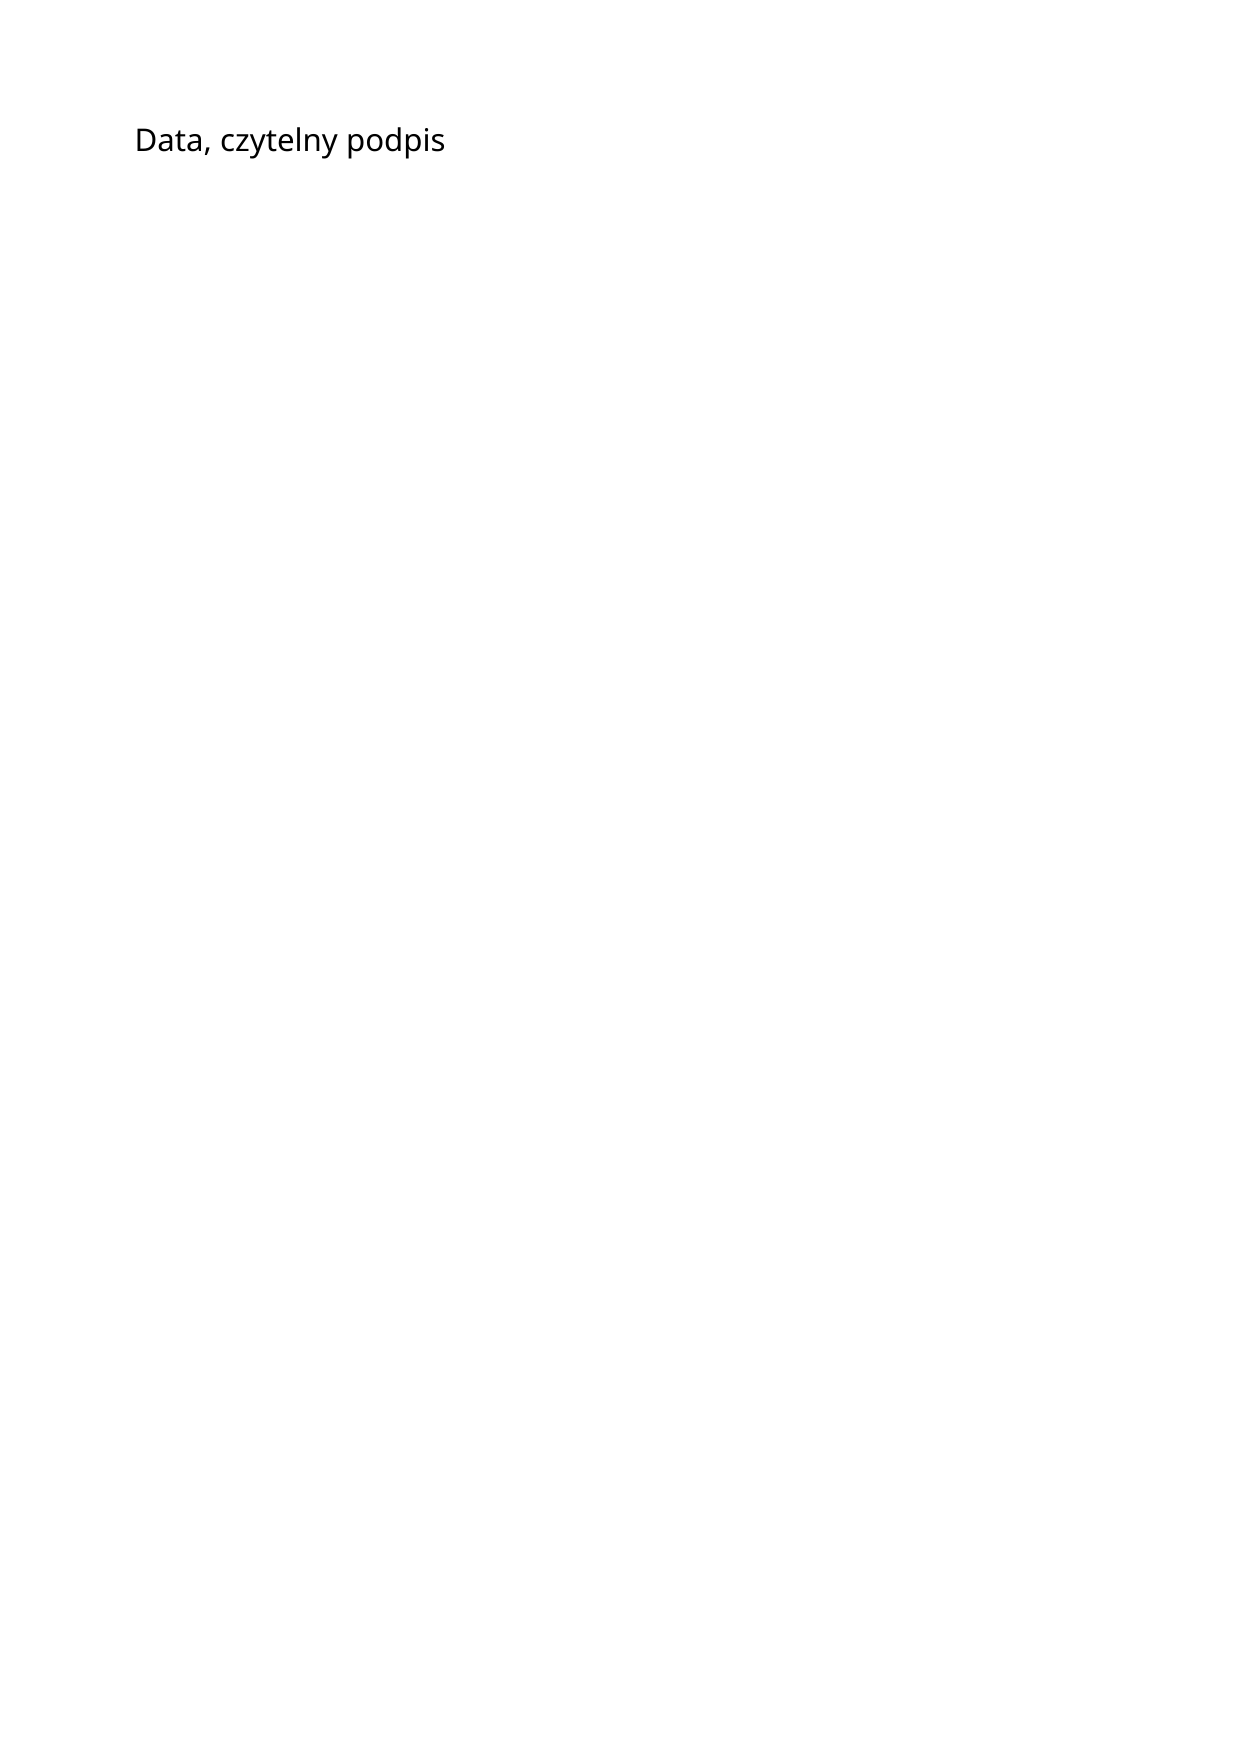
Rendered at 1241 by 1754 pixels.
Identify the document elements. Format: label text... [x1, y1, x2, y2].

text Data, czytelny podpis [118, 118, 1122, 161]
